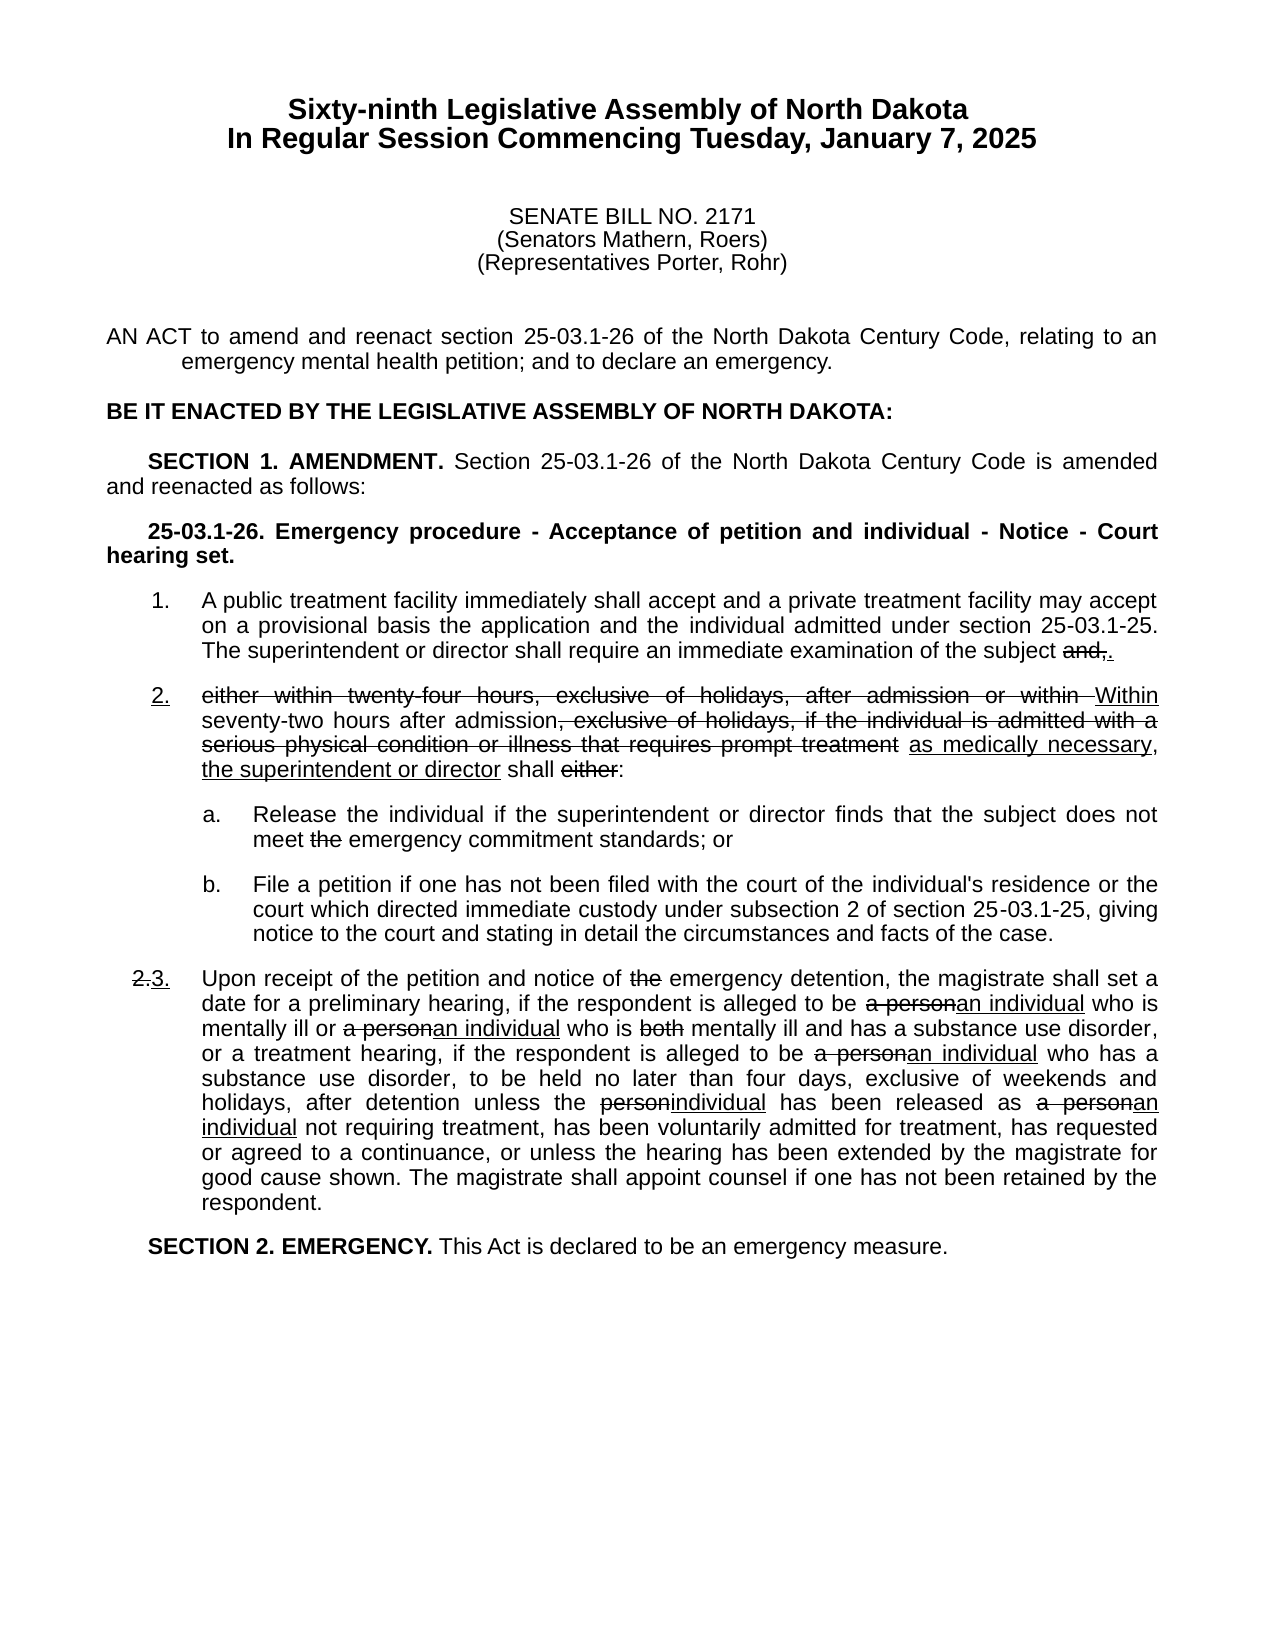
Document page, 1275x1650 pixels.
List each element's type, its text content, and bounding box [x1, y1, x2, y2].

text (Representatives Porter, Rohr) [106, 252, 1158, 275]
title In Regular Session Commencing Tuesday, January 7, 2025 [106, 125, 1158, 154]
title AN ACT to amend and reenact section 25‑03.1‑26 of the North Dakota Century Code, relating to an emergency mental health petition; and to declare an emergency. [106, 325, 1158, 374]
text a. Release the individual if the superintendent or director finds that the subject does not meet the emergency commitment standards; or [106, 803, 1158, 852]
text 2. either within twenty‑four hours, exclusive of holidays, after admission or within Within seventy‑two hours after admission, exclusive of holidays, if the individual is admitted with a serious physical condition or illness that requires prompt treatment as medically necessary, the superintendent or director shall either: [106, 683, 1158, 783]
text Senate BILL NO. 2171 [106, 204, 1158, 229]
title Sixty-ninth Legislative Assembly of North Dakota [106, 96, 1158, 125]
text (Senators Mathern, Roers) [106, 229, 1158, 252]
text 2.3. Upon receipt of the petition and notice of the emergency detention, the magistrate shall set a date for a preliminary hearing, if the respondent is alleged to be a personan individual who is mentally ill or a personan individual who is both mentally ill and has a substance use disorder, or a treatment hearing, if the respondent is alleged to be a personan individual who has a substance use disorder, to be held no later than four days, exclusive of weekends and holidays, after detention unless the personindividual has been released as a personan individual not requiring treatment, has been voluntarily admitted for treatment, has requested or agreed to a continuance, or unless the hearing has been extended by the magistrate for good cause shown. The magistrate shall appoint counsel if one has not been retained by the respondent. [106, 967, 1158, 1215]
subtitle 25‑03.1‑26. Emergency procedure ‑ Acceptance of petition and individual ‑ Notice ‑ Court hearing set. [106, 519, 1158, 569]
text b. File a petition if one has not been filed with the court of the individual's residence or the court which directed immediate custody under subsection 2 of section 25‑03.1‑25, giving notice to the court and stating in detail the circumstances and facts of the case. [106, 872, 1158, 947]
text SECTION 2. EMERGENCY. This Act is declared to be an emergency measure. [106, 1235, 1158, 1260]
text BE IT ENACTED BY THE LEGISLATIVE ASSEMBLY OF NORTH DAKOTA: [106, 400, 1158, 425]
text SECTION 1. AMENDMENT. Section 25‑03.1‑26 of the North Dakota Century Code is amended and reenacted as follows: [106, 450, 1158, 499]
text 1. A public treatment facility immediately shall accept and a private treatment facility may accept on a provisional basis the application and the individual admitted under section 25‑03.1‑25. The superintendent or director shall require an immediate examination of the subject and,. [106, 589, 1158, 663]
